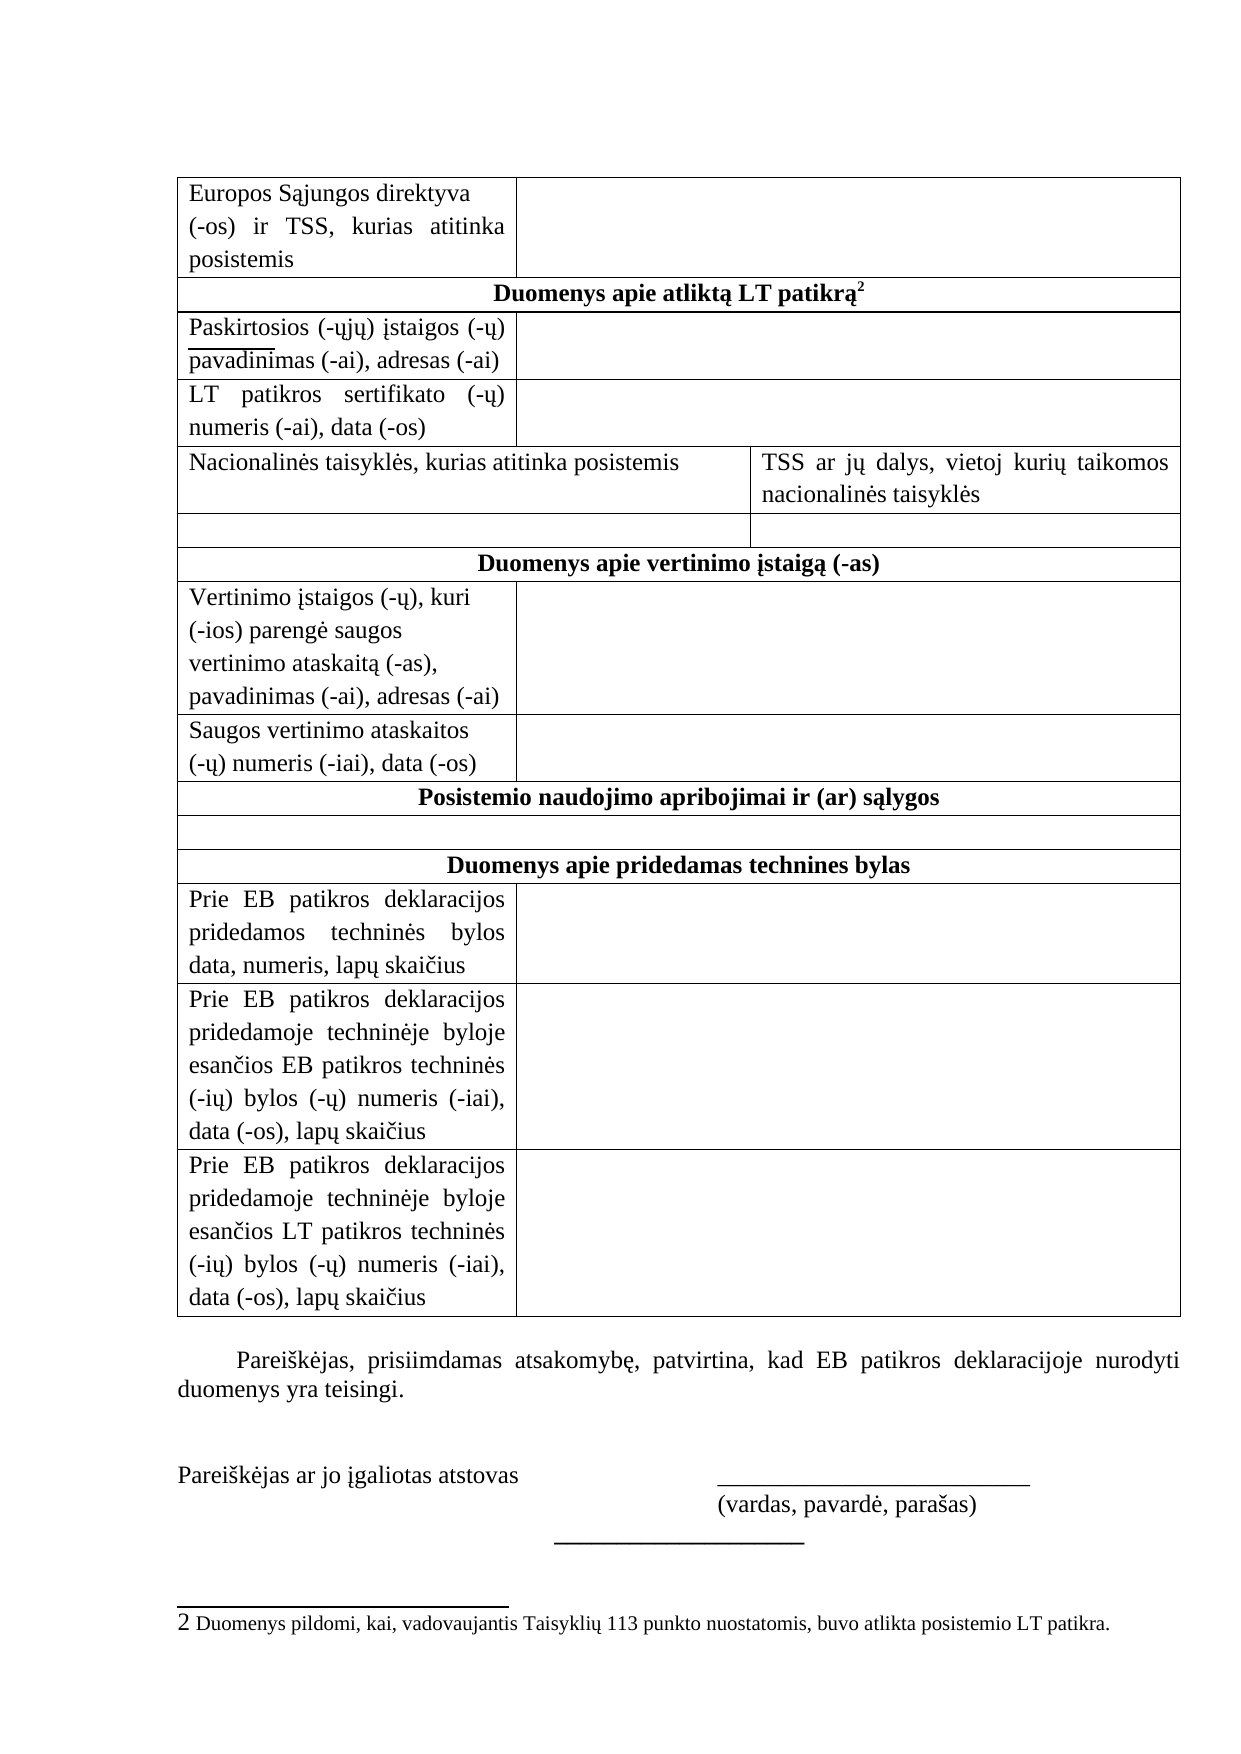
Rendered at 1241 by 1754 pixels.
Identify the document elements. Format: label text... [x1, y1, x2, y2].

table_cell [517, 313, 1180, 378]
table_cell [517, 715, 1180, 781]
table_cell Nacionalinės taisyklės, kurias atitinka posistemis [178, 447, 750, 513]
table_cell [517, 1150, 1180, 1316]
table_cell [517, 582, 1180, 714]
table_cell [517, 380, 1180, 446]
table_cell [517, 984, 1180, 1149]
table_cell LT patikros sertifikato (-ų) numeris (-ai), data (-os) [178, 380, 516, 446]
table_cell [178, 816, 1180, 849]
table_cell [517, 884, 1180, 983]
table_cell Prie EB patikros deklaracijos pridedamoje techninėje byloje esančios EB patikros techninės (-ių) bylos (-ų) numeris (-iai), data (-os), lapų skaičius [178, 984, 516, 1149]
table_cell Paskirtosios (-ųjų) įstaigos (-ų) pavadinimas (-ai), adresas (-ai) [178, 313, 516, 378]
table_cell Prie EB patikros deklaracijos pridedamoje techninėje byloje esančios LT patikros techninės (-ių) bylos (-ų) numeris (-iai), data (-os), lapų skaičius [178, 1150, 516, 1316]
table_cell Saugos vertinimo ataskaitos (-ų) numeris (-iai), data (-os) [178, 715, 516, 781]
table_cell Posistemio naudojimo apribojimai ir (ar) sąlygos [178, 782, 1180, 815]
text (vardas, pavardė, parašas) [717, 1489, 1181, 1518]
table_cell [751, 514, 1180, 547]
table_cell TSS ar jų dalys, vietoj kurių taikomos nacionalinės taisyklės [751, 447, 1180, 513]
text Pareiškėjas, prisiimdamas atsakomybę, patvirtina, kad EB patikros deklaracijoje nurodyti duomenys yra teisingi. [177, 1345, 1181, 1403]
table_cell Duomenys apie vertinimo įstaigą (-as) [178, 548, 1180, 581]
table_cell Europos Sąjungos direktyva (-os) ir TSS, kurias atitinka posistemis [178, 178, 516, 277]
table_cell [517, 178, 1180, 277]
table_cell Prie EB patikros deklaracijos pridedamos techninės bylos data, numeris, lapų skaičius [178, 884, 516, 983]
table_cell [178, 514, 750, 547]
table_cell Vertinimo įstaigos (-ų), kuri (-ios) parengė saugos vertinimo ataskaitą (-as), pavadinimas (-ai), adresas (-ai) [178, 582, 516, 714]
text ____________________ [177, 1518, 1181, 1547]
table_cell Duomenys apie atliktą LT patikrą [178, 278, 1180, 311]
text Pareiškėjas ar jo įgaliotas atstovas _________________________ [177, 1460, 1181, 1489]
table_cell Duomenys apie pridedamas technines bylas [178, 850, 1180, 883]
